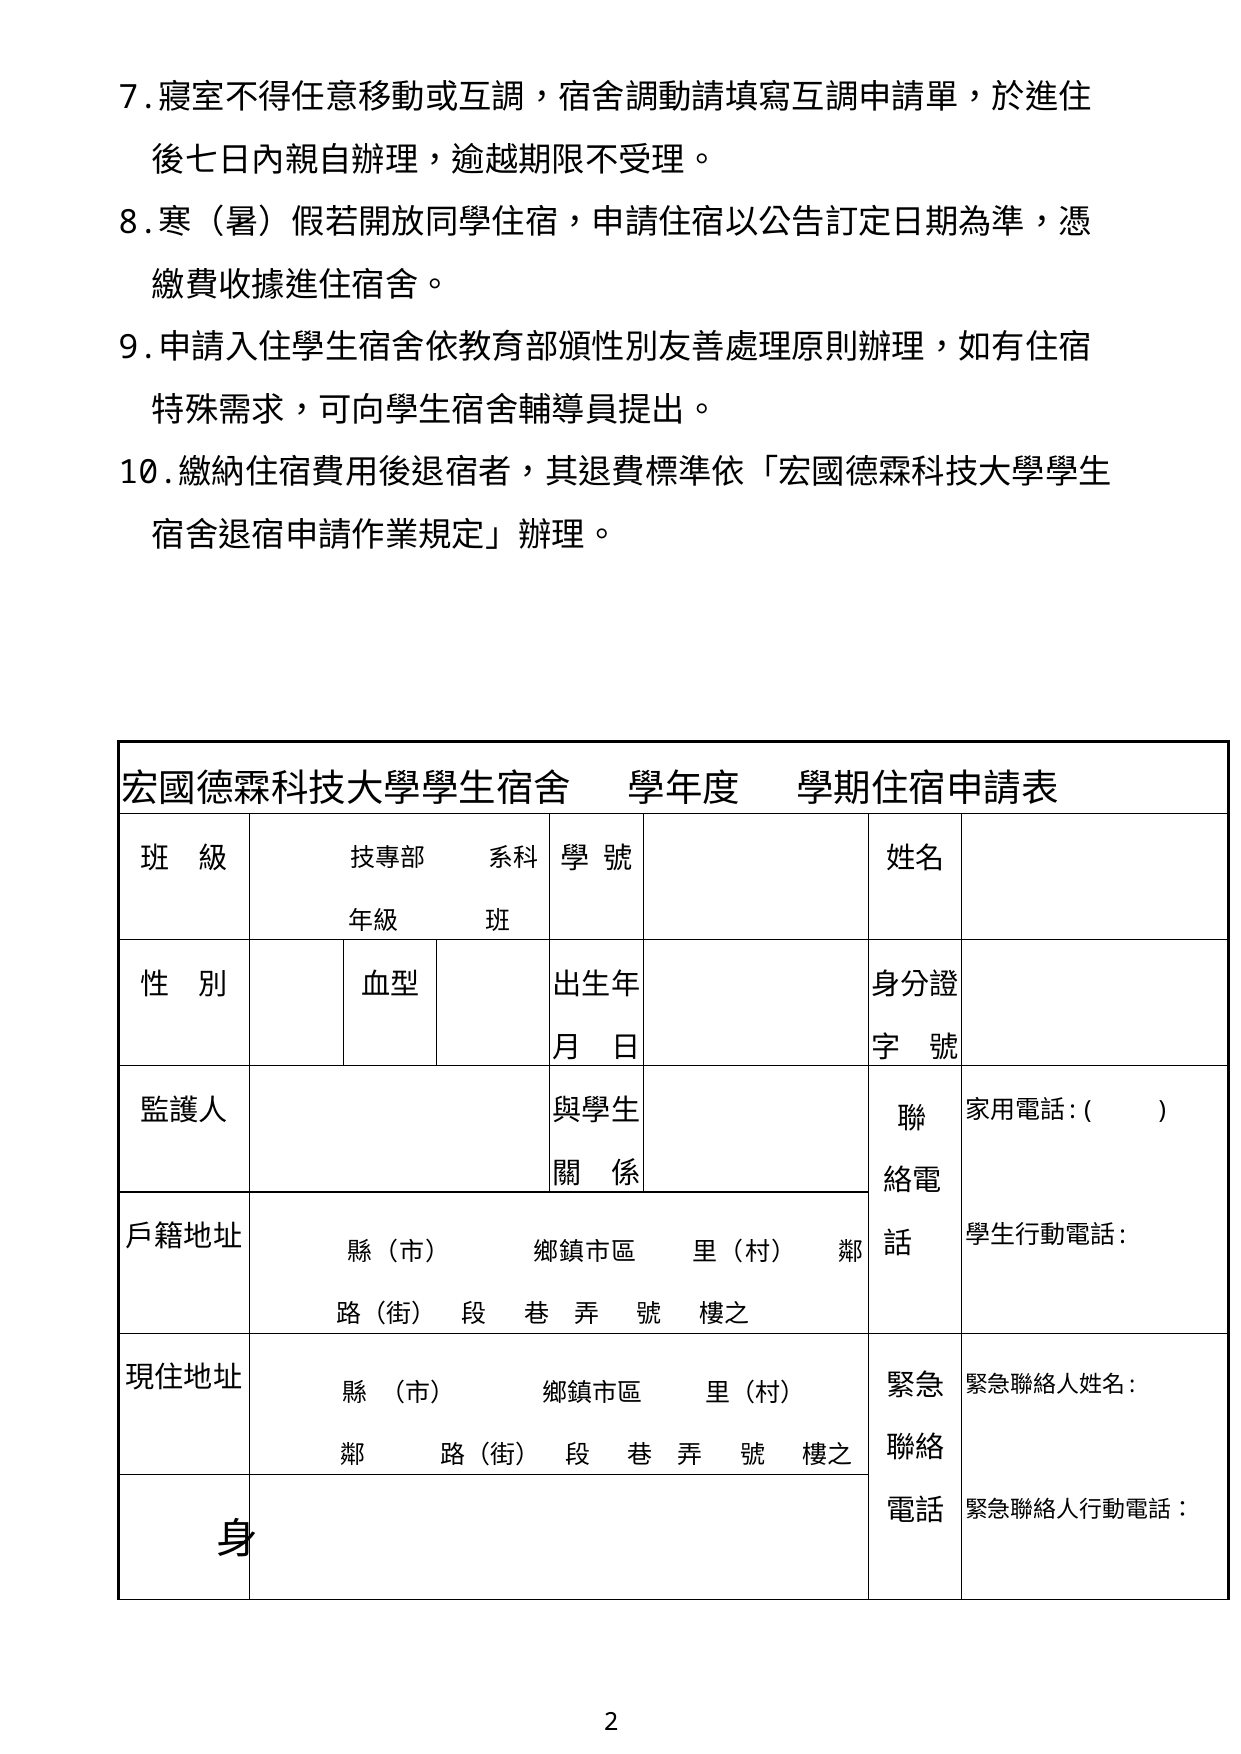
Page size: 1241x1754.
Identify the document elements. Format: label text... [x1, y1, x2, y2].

table_cell 性 別 [120, 940, 249, 1065]
table_cell 技專部 系科 年級 班 [250, 814, 549, 939]
table_cell [962, 814, 1227, 939]
table_cell 血型 [344, 940, 436, 1065]
table_cell (正面) [250, 1475, 868, 1598]
text 8.寒（暑）假若開放同學住宿，申請住宿以公告訂定日期為準，憑繳費收據進住宿舍。 [118, 177, 1122, 302]
table_cell 監護人 [120, 1066, 249, 1191]
text 10.繳納住宿費用後退宿者，其退費標準依「宏國德霖科技大學學生宿舍退宿申請作業規定」辦理。 [118, 427, 1122, 552]
table_cell 出生年月 日 [550, 940, 643, 1065]
table_cell 聯絡電話 [869, 1066, 961, 1332]
table_cell 姓名 [869, 814, 961, 939]
table_cell 班 級 [120, 814, 249, 939]
table_cell [644, 940, 868, 1065]
table_header 宏國德霖科技大學學生宿舍 學年度 學期住宿申請表 [120, 743, 1227, 813]
table_cell [437, 940, 549, 1065]
table_cell [250, 1066, 549, 1191]
table_cell 身分證字 號 [869, 940, 961, 1065]
text 9.申請入住學生宿舍依教育部頒性別友善處理原則辦理，如有住宿特殊需求，可向學生宿舍輔導員提出。 [118, 302, 1122, 427]
table_cell 家用電話:( ) 學生行動電話: [962, 1066, 1227, 1332]
table_cell 緊急聯絡電話 [869, 1334, 961, 1598]
table_cell 與學生關 係 [550, 1066, 643, 1191]
table_cell [962, 940, 1227, 1065]
table_cell [644, 814, 868, 939]
table_cell 縣（市） 鄉鎮市區 里（村） 鄰 路（街） 段 巷 弄 號 樓之 [250, 1193, 868, 1332]
table_cell 學 號 [550, 814, 643, 939]
table_cell 縣 （市） 鄉鎮市區 里（村） 鄰 路（街） 段 巷 弄 號 樓之 [250, 1334, 868, 1473]
table_cell [250, 940, 343, 1065]
table_cell 緊急聯絡人姓名: 緊急聯絡人行動電話： [962, 1334, 1227, 1598]
table_cell 戶籍地址 [120, 1193, 249, 1332]
table_cell 現住地址 [120, 1334, 249, 1473]
table_cell 身分證影印本黏貼處 [120, 1475, 249, 1598]
text 7.寢室不得任意移動或互調，宿舍調動請填寫互調申請單，於進住後七日內親自辦理，逾越期限不受理。 [118, 52, 1122, 177]
table_cell [644, 1066, 868, 1191]
